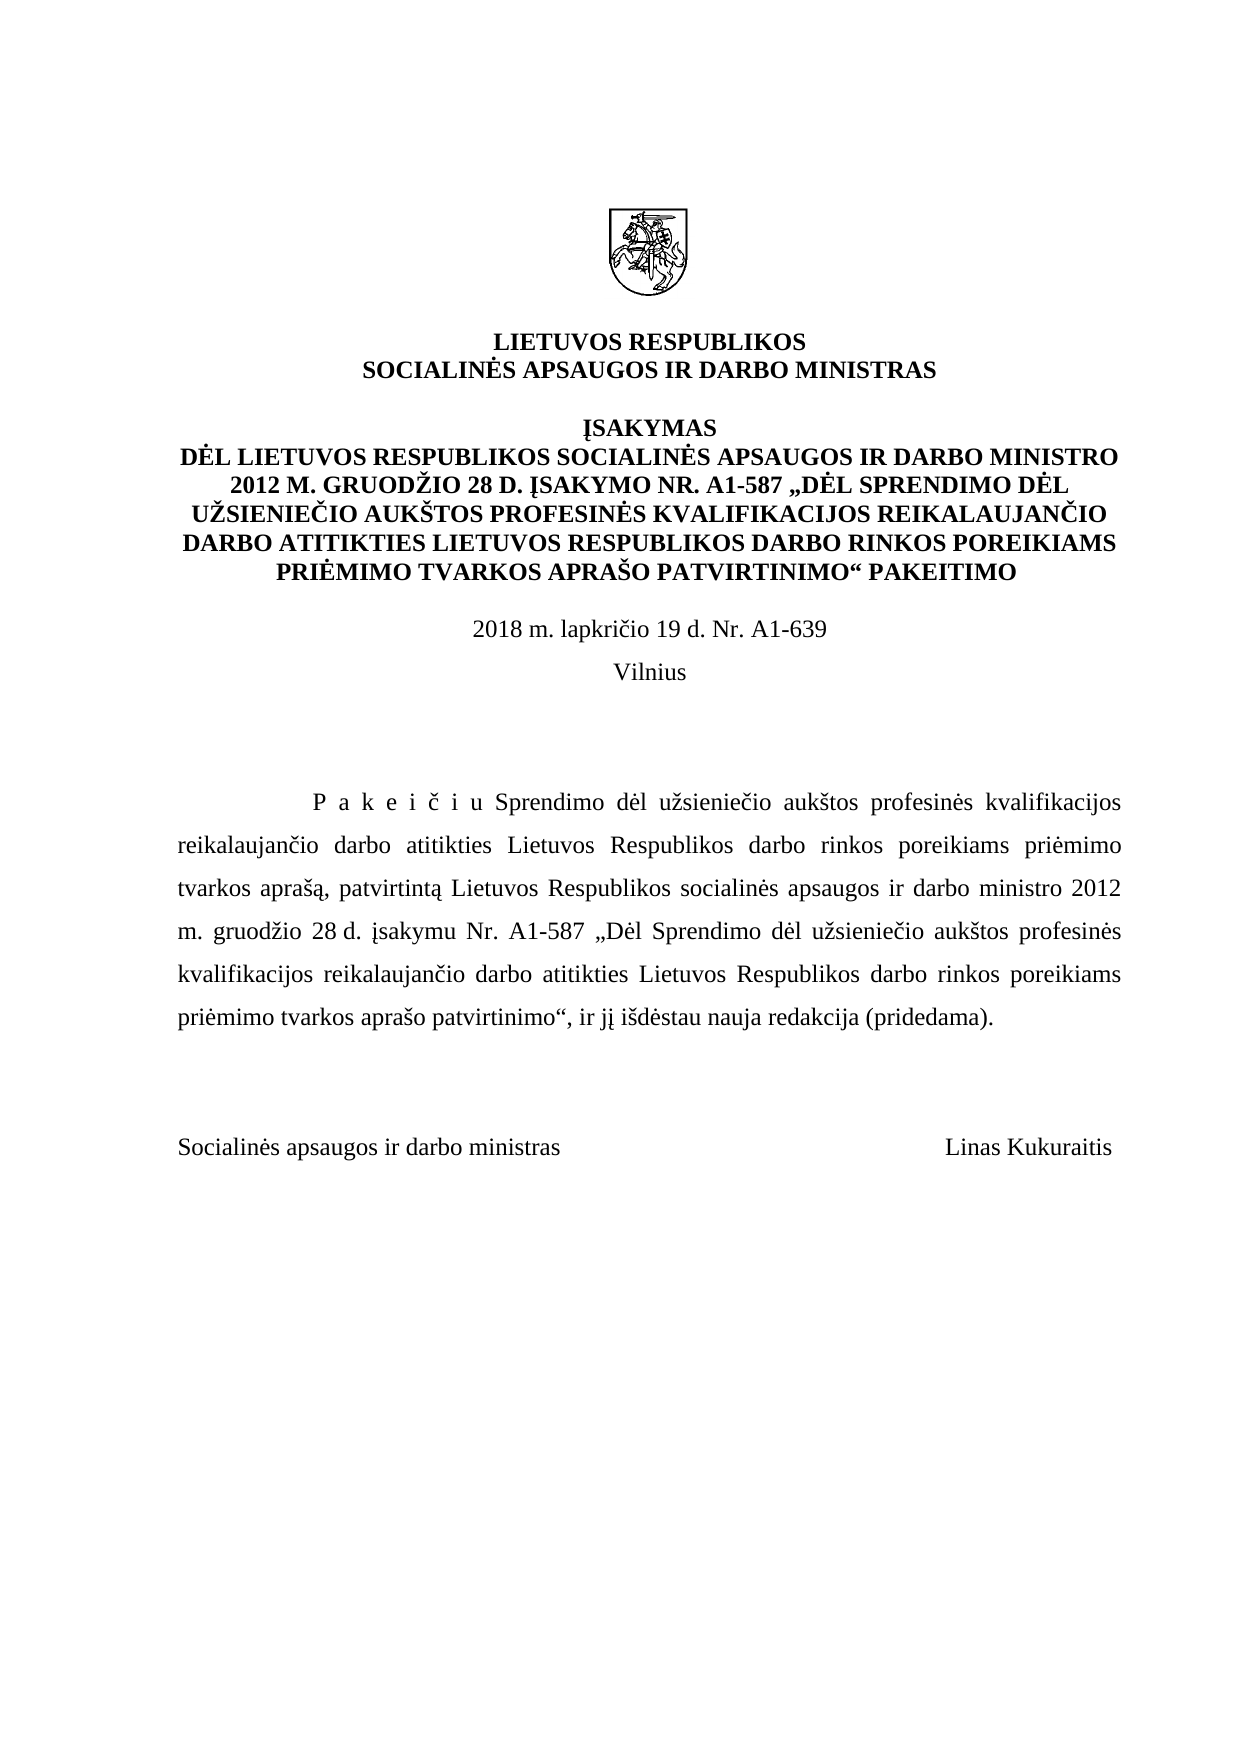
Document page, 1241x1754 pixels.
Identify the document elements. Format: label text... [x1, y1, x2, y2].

text DĖL LIETUVOS RESPUBLIKOS SOCIALINĖS APSAUGOS IR DARBO MINISTRO [177, 442, 1122, 470]
text LIETUVOS RESPUBLIKOS [177, 327, 1122, 355]
text 2018 m. lapkričio 19 d. Nr. A1-639 [177, 614, 1122, 643]
text Socialinės apsaugos ir darbo ministras Linas Kukuraitis [177, 1132, 1122, 1160]
text ĮSAKYMAS [177, 413, 1122, 442]
text Vilnius [177, 657, 1122, 686]
text 2012 M. GRUODŽIO 28 D. ĮSAKYMO NR. A1-587 „DĖL SPRENDIMO DĖL UŽSIENIEČIO AUKŠTOS PROFESINĖS KVALIFIKACIJOS REIKALAUJANČIO DARBO ATITIKTIES LIETUVOS RESPUBLIKOS DARBO RINKOS POREIKIAMS PRIĖMIMO TVARKOS APRAŠO PATVIRTINIMO“ PAKEITIMO [177, 470, 1122, 585]
text P a k e i č i u Sprendimo dėl užsieniečio aukštos profesinės kvalifikacijos reikalaujančio darbo atitikties Lietuvos Respublikos darbo rinkos poreikiams priėmimo tvarkos aprašą, patvirtintą Lietuvos Respublikos socialinės apsaugos ir darbo ministro 2012 m. gruodžio 28 d. įsakymu Nr. A1-587 „Dėl Sprendimo dėl užsieniečio aukštos profesinės kvalifikacijos reikalaujančio darbo atitikties Lietuvos Respublikos darbo rinkos poreikiams priėmimo tvarkos aprašo patvirtinimo“, ir jį išdėstau nauja redakcija (pridedama). [177, 787, 1122, 1031]
text SOCIALINĖS APSAUGOS IR DARBO MINISTRAS [177, 355, 1122, 384]
